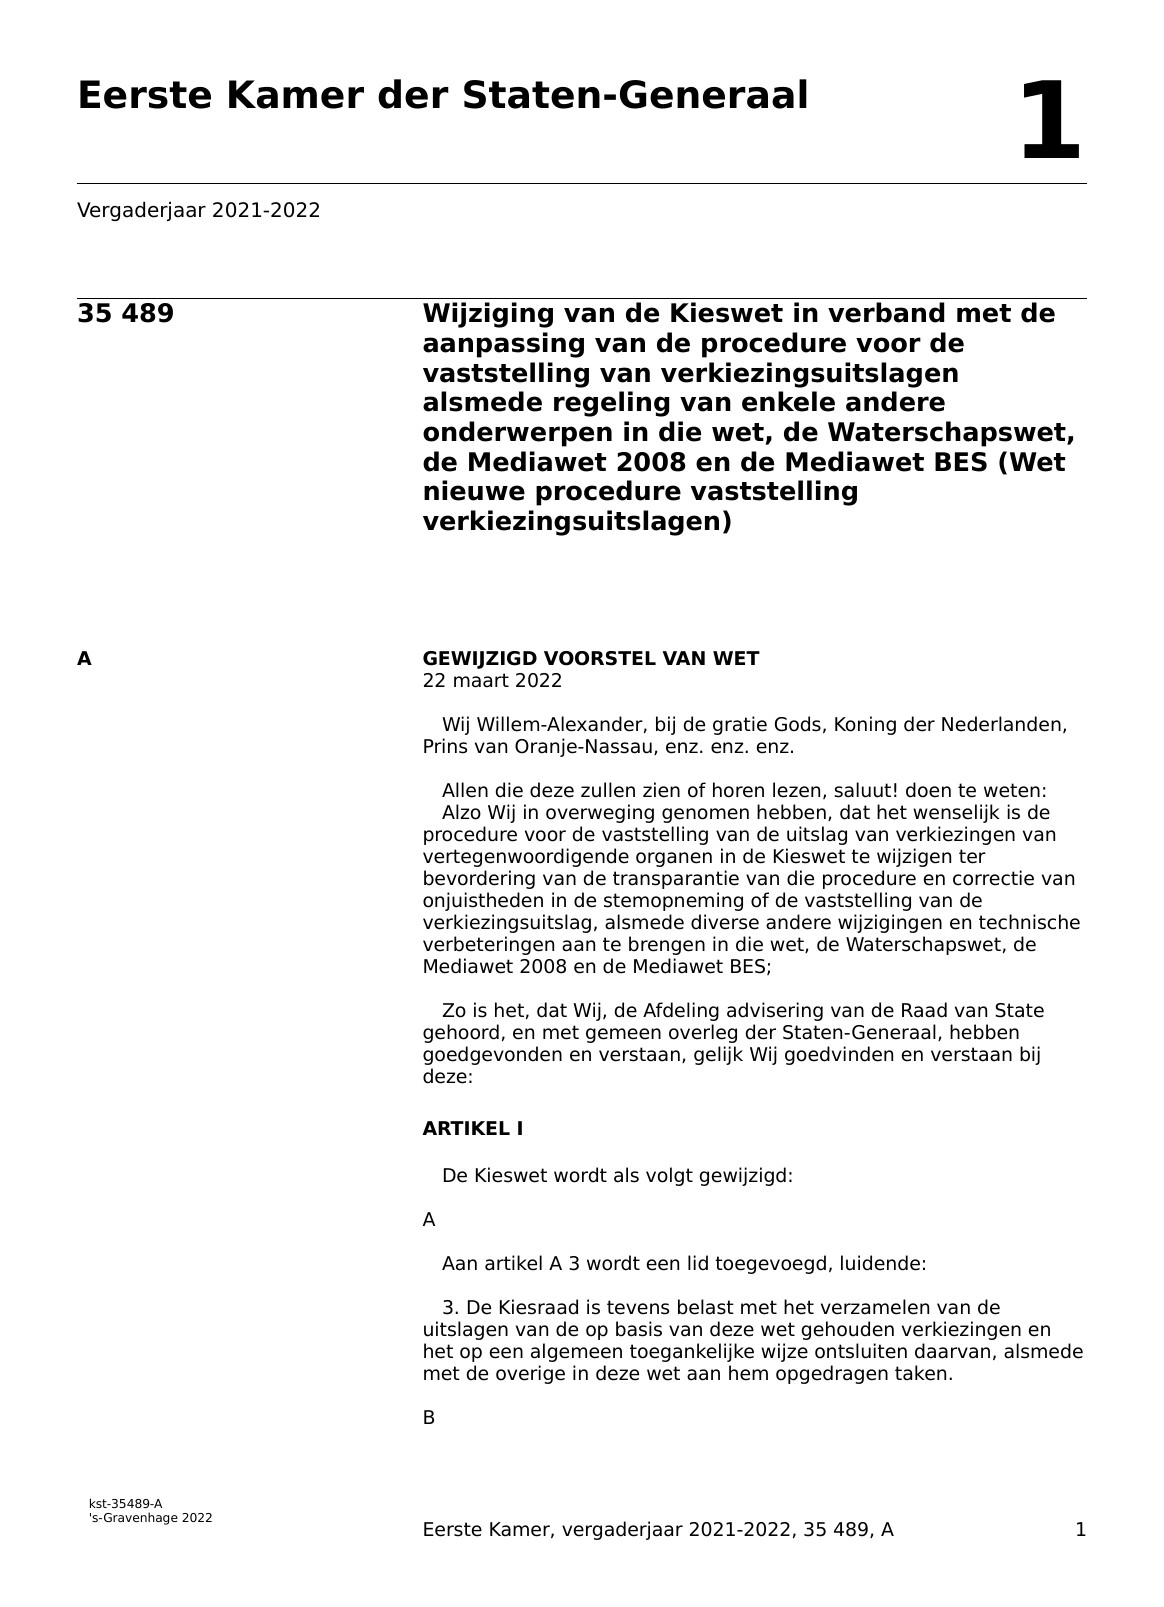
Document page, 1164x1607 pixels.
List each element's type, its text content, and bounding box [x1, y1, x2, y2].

text Allen die deze zullen zien of horen lezen, saluut! doen te weten: [422, 780, 1087, 802]
subtitle ARTIKEL I [422, 1118, 1087, 1140]
text Wij Willem-Alexander, bij de gratie Gods, Koning der Nederlanden, Prins van Oranje-Nassau, enz. enz. enz. [422, 714, 1087, 758]
text Zo is het, dat Wij, de Afdeling advisering van de Raad van State gehoord, en met gemeen overleg der Staten-Generaal, hebben goedgevonden en verstaan, gelijk Wij goedvinden en verstaan bij deze: [422, 1000, 1087, 1088]
text Alzo Wij in overweging genomen hebben, dat het wenselijk is de procedure voor de vaststelling van de uitslag van verkiezingen van vertegenwoordigende organen in de Kieswet te wijzigen ter bevordering van de transparantie van die procedure en correctie van onjuistheden in de stemopneming of de vaststelling van de verkiezingsuitslag, alsmede diverse andere wijzigingen en technische verbeteringen aan te brengen in die wet, de Waterschapswet, de Mediawet 2008 en de Mediawet BES; [422, 802, 1087, 978]
table_header 1 [886, 59, 1087, 183]
subtitle A GEWIJZIGD VOORSTEL VAN WET [77, 647, 1087, 669]
text 22 maart 2022 [422, 669, 1087, 691]
text De Kieswet wordt als volgt gewijzigd: [422, 1165, 1087, 1187]
table_cell Vergaderjaar 2021-2022 [77, 184, 1087, 298]
text Aan artikel A 3 wordt een lid toegevoegd, luidende: [422, 1253, 1087, 1275]
text B [422, 1407, 1087, 1429]
text 's-Gravenhage 2022 [88, 1511, 323, 1525]
text A [422, 1209, 1087, 1231]
table_header Eerste Kamer der Staten-Generaal [77, 59, 886, 183]
subtitle 35 489 Wijziging van de Kieswet in verband met de aanpassing van de procedure voor de vaststelling van verkiezingsuitslagen alsmede regeling van enkele andere onderwerpen in die wet, de Waterschapswet, de Mediawet 2008 en de Mediawet BES (Wet nieuwe procedure vaststelling verkiezingsuitslagen) [77, 299, 1087, 536]
text kst-35489-A [88, 1497, 323, 1511]
text 3. De Kiesraad is tevens belast met het verzamelen van de uitslagen van de op basis van deze wet gehouden verkiezingen en het op een algemeen toegankelijke wijze ontsluiten daarvan, alsmede met de overige in deze wet aan hem opgedragen taken. [422, 1297, 1087, 1385]
